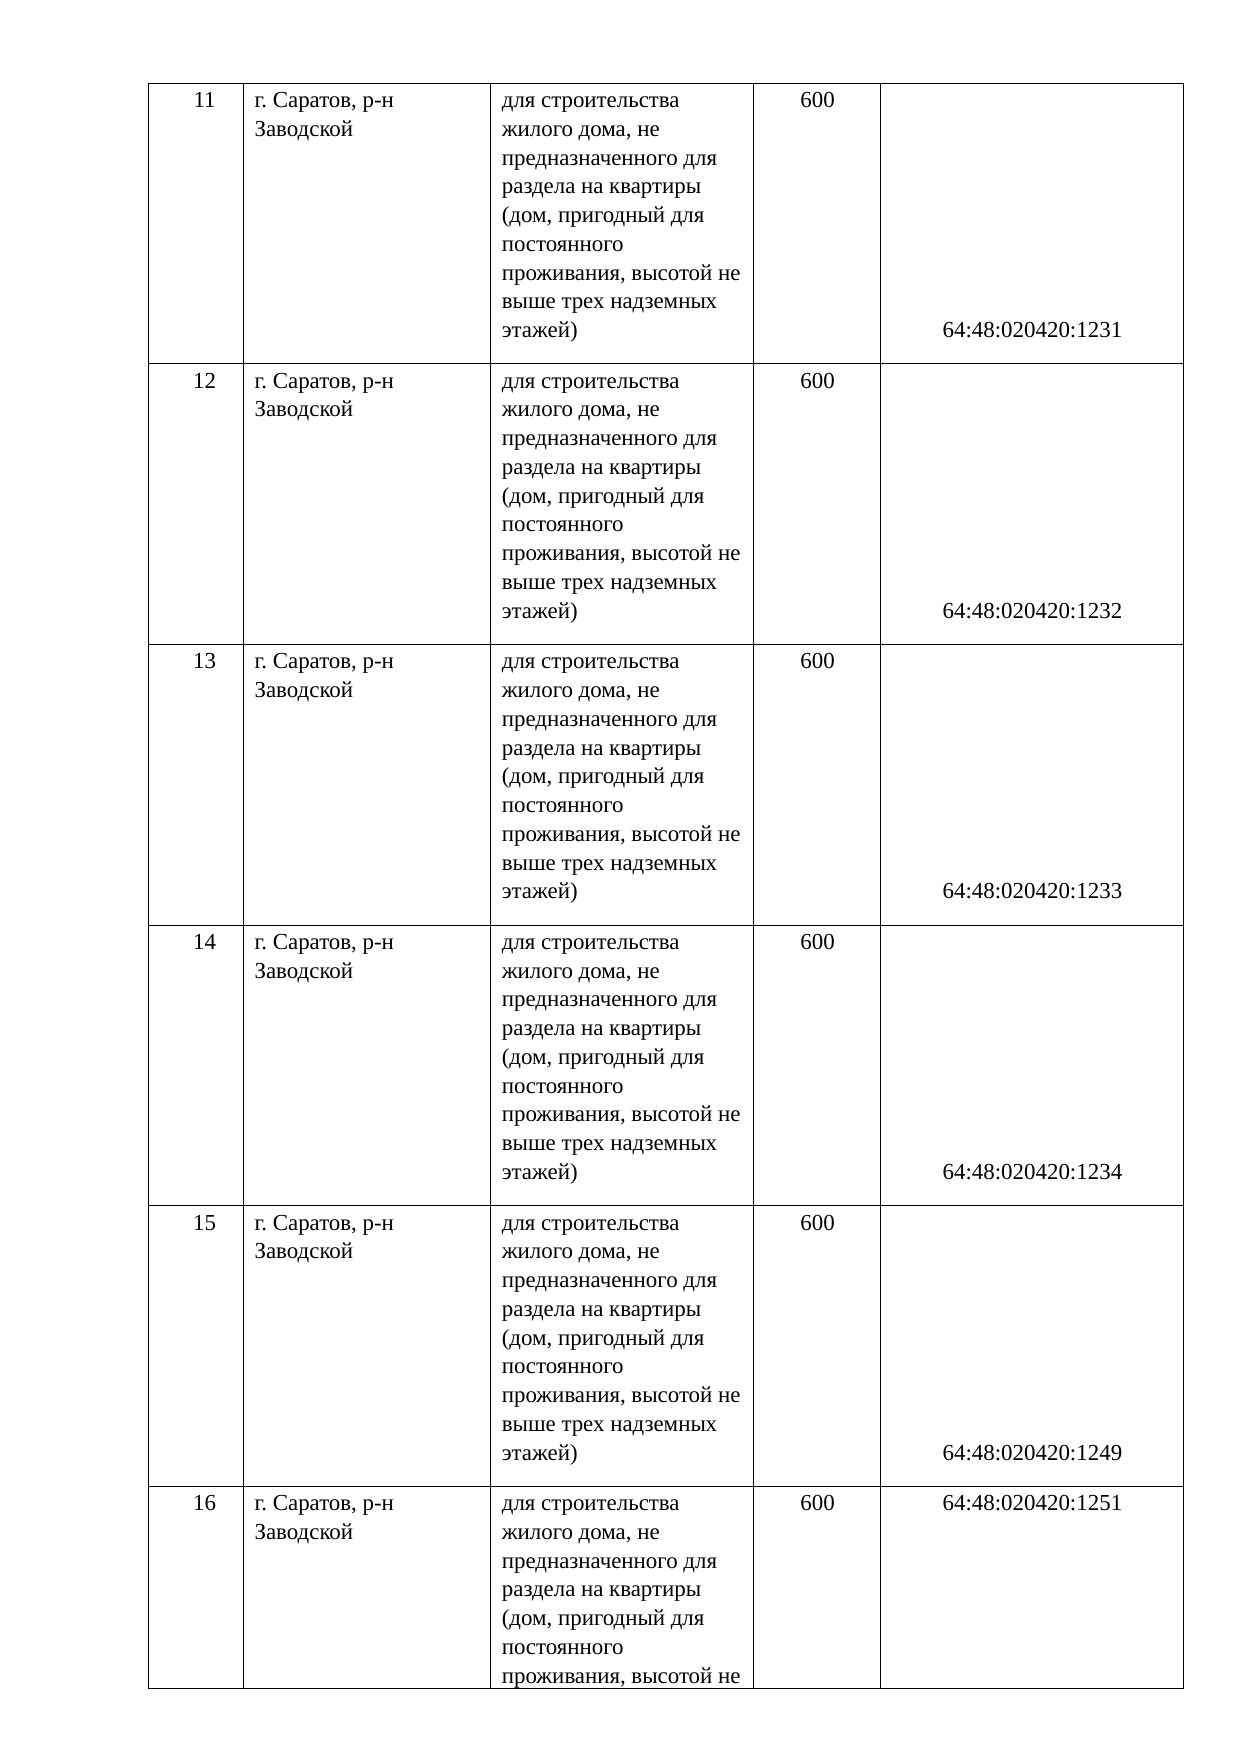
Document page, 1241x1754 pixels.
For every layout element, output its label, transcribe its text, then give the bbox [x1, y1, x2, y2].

table_cell для строительства жилого дома, не предназначенного для раздела на квартиры (дом, пригодный для постоянного проживания, высотой не выше трех надземных этажей) [491, 1206, 753, 1486]
table_cell 64:48:020420:1249 [881, 1206, 1183, 1486]
table_cell 64:48:020420:1233 [881, 645, 1183, 924]
table_cell 64:48:020420:1234 [881, 926, 1183, 1205]
table_cell г. Саратов, р-н Заводской [244, 926, 490, 1205]
table_cell 600 [754, 926, 880, 1205]
table_cell [149, 1206, 243, 1486]
table_cell [149, 926, 243, 1205]
table_cell 600 [754, 364, 880, 644]
table_cell 600 [754, 1487, 880, 1688]
table_cell [149, 1487, 243, 1688]
table_cell [149, 364, 243, 644]
table_cell 600 [754, 645, 880, 924]
table_cell для строительства жилого дома, не предназначенного для раздела на квартиры (дом, пригодный для постоянного проживания, высотой не выше трех надземных этажей) [491, 364, 753, 644]
table_cell для строительства жилого дома, не предназначенного для раздела на квартиры (дом, пригодный для постоянного проживания, высотой не выше трех надземных этажей) [491, 84, 753, 363]
table_cell [149, 84, 243, 363]
table_cell [149, 645, 243, 924]
table_cell для строительства жилого дома, не предназначенного для раздела на квартиры (дом, пригодный для постоянного проживания, высотой не выше трех надземных этажей) [491, 645, 753, 924]
table_cell 64:48:020420:1251 [881, 1487, 1183, 1688]
table_cell 600 [754, 1206, 880, 1486]
table_cell г. Саратов, р-н Заводской [244, 1487, 490, 1688]
table_cell 64:48:020420:1232 [881, 364, 1183, 644]
table_cell г. Саратов, р-н Заводской [244, 1206, 490, 1486]
table_cell 64:48:020420:1231 [881, 84, 1183, 363]
table_cell для строительства жилого дома, не предназначенного для раздела на квартиры (дом, пригодный для постоянного проживания, высотой не [491, 1487, 753, 1688]
table_cell для строительства жилого дома, не предназначенного для раздела на квартиры (дом, пригодный для постоянного проживания, высотой не выше трех надземных этажей) [491, 926, 753, 1205]
table_cell г. Саратов, р-н Заводской [244, 364, 490, 644]
table_cell г. Саратов, р-н Заводской [244, 84, 490, 363]
table_cell г. Саратов, р-н Заводской [244, 645, 490, 924]
table_cell 600 [754, 84, 880, 363]
